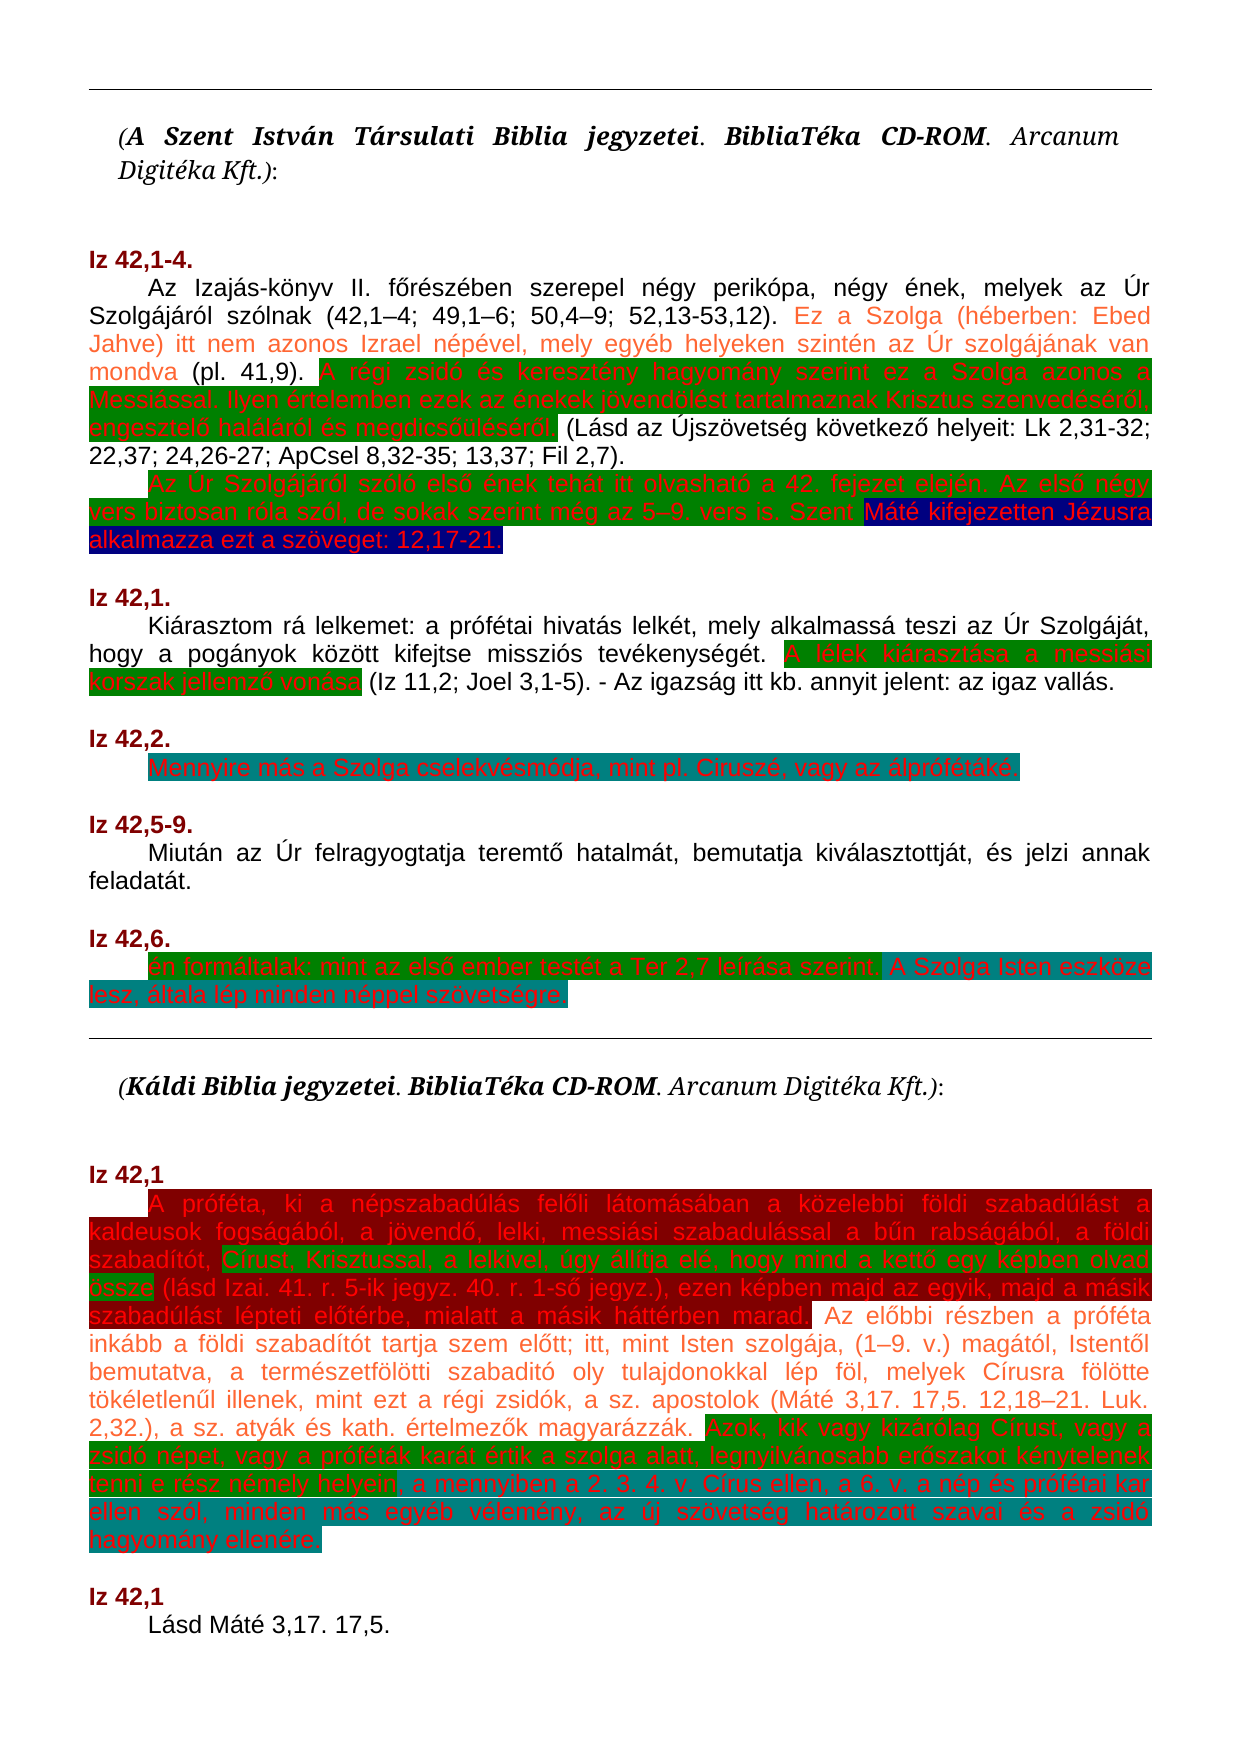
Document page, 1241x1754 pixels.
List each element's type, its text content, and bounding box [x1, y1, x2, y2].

text Az Izajás-könyv II. főrészében szerepel négy perikópa, négy ének, melyek az Úr Szolgájáról szólnak (42,1–4; 49,1–6; 50,4–9; 52,13-53,12). Ez a Szolga (héberben: Ebed Jahve) itt nem azonos Izrael népével, mely egyéb helyeken szintén az Úr szolgájának van mondva (pl. 41,9). A régi zsidó és keresztény hagyomány szerint ez a Szolga azonos a Messiással. Ilyen értelemben ezek az énekek jövendölést tartalmaznak Krisztus szenvedéséről, engesztelő haláláról és megdicsőüléséről. (Lásd az Újszövetség következő helyeit: Lk 2,31-32; 22,37; 24,26-27; ApCsel 8,32-35; 13,37; Fil 2,7). [88, 274, 1152, 470]
text (Káldi Biblia jegyzetei. BibliaTéka CD-ROM. Arcanum Digitéka Kft.): [88, 1039, 1152, 1132]
text Kiárasztom rá lelkemet: a prófétai hivatás lelkét, mely alkalmassá teszi az Úr Szolgáját, hogy a pogányok között kifejtse missziós tevékenységét. A lélek kiárasztása a messiási korszak jellemző vonása (Iz 11,2; Joel 3,1-5). - Az igazság itt kb. annyit jelent: az igaz vallás. [88, 612, 1152, 696]
text Iz 42,1. [88, 584, 1152, 612]
text Iz 42,1-4. [88, 246, 1152, 274]
text Lásd Máté 3,17. 17,5. [88, 1611, 1152, 1639]
text (A Szent István Társulati Biblia jegyzetei. BibliaTéka CD-ROM. Arcanum Digitéka Kft.): [88, 90, 1152, 216]
text Az Úr Szolgájáról szóló első ének tehát itt olvasható a 42. fejezet elején. Az első négy vers biztosan róla szól, de sokak szerint még az 5–9. vers is. Szent Máté kifejezetten Jézusra alkalmazza ezt a szöveget: 12,17-21. [88, 470, 1152, 554]
text én formáltalak: mint az első ember testét a Ter 2,7 leírása szerint. A Szolga Isten eszköze lesz, általa lép minden néppel szövetségre. [88, 952, 1152, 1008]
text Mennyire más a Szolga cselekvésmódja, mint pl. Ciruszé, vagy az álprófétáké. [88, 753, 1152, 781]
text Iz 42,5-9. [88, 811, 1152, 839]
text Iz 42,2. [88, 725, 1152, 753]
text A próféta, ki a népszabadúlás felőli látomásában a közelebbi földi szabadúlást a kaldeusok fogságából, a jövendő, lelki, messiási szabadulással a bűn rabságából, a földi szabadítót, Círust, Krisztussal, a lelkivel, úgy állítja elé, hogy mind a kettő egy képben olvad össze (lásd Izai. 41. r. 5-ik jegyz. 40. r. 1-ső jegyz.), ezen képben majd az egyik, majd a másik szabadúlást lépteti előtérbe, mialatt a másik háttérben marad. Az előbbi részben a próféta inkább a földi szabadítót tartja szem előtt; itt, mint Isten szolgája, (1–9. v.) magától, Istentől bemutatva, a természetfölötti szabaditó oly tulajdonokkal lép föl, melyek Círusra fölötte tökéletlenűl illenek, mint ezt a régi zsidók, a sz. apostolok (Máté 3,17. 17,5. 12,18–21. Luk. 2,32.), a sz. atyák és kath. értelmezők magyarázzák. Azok, kik vagy kizárólag Círust, vagy a zsidó népet, vagy a próféták karát értik a szolga alatt, legnyilvánosabb erőszakot kénytelenek tenni e rész némely helyein, a mennyiben a 2. 3. 4. v. Círus ellen, a 6. v. a nép és prófétai kar ellen szól, minden más egyéb vélemény, az új szövetség határozott szavai és a zsidó hagyomány ellenére. [88, 1189, 1152, 1553]
text Iz 42,1 [88, 1583, 1152, 1611]
text Iz 42,1 [88, 1161, 1152, 1189]
text Miután az Úr felragyogtatja teremtő hatalmát, bemutatja kiválasztottját, és jelzi annak feladatát. [88, 839, 1152, 895]
text Iz 42,6. [88, 924, 1152, 952]
